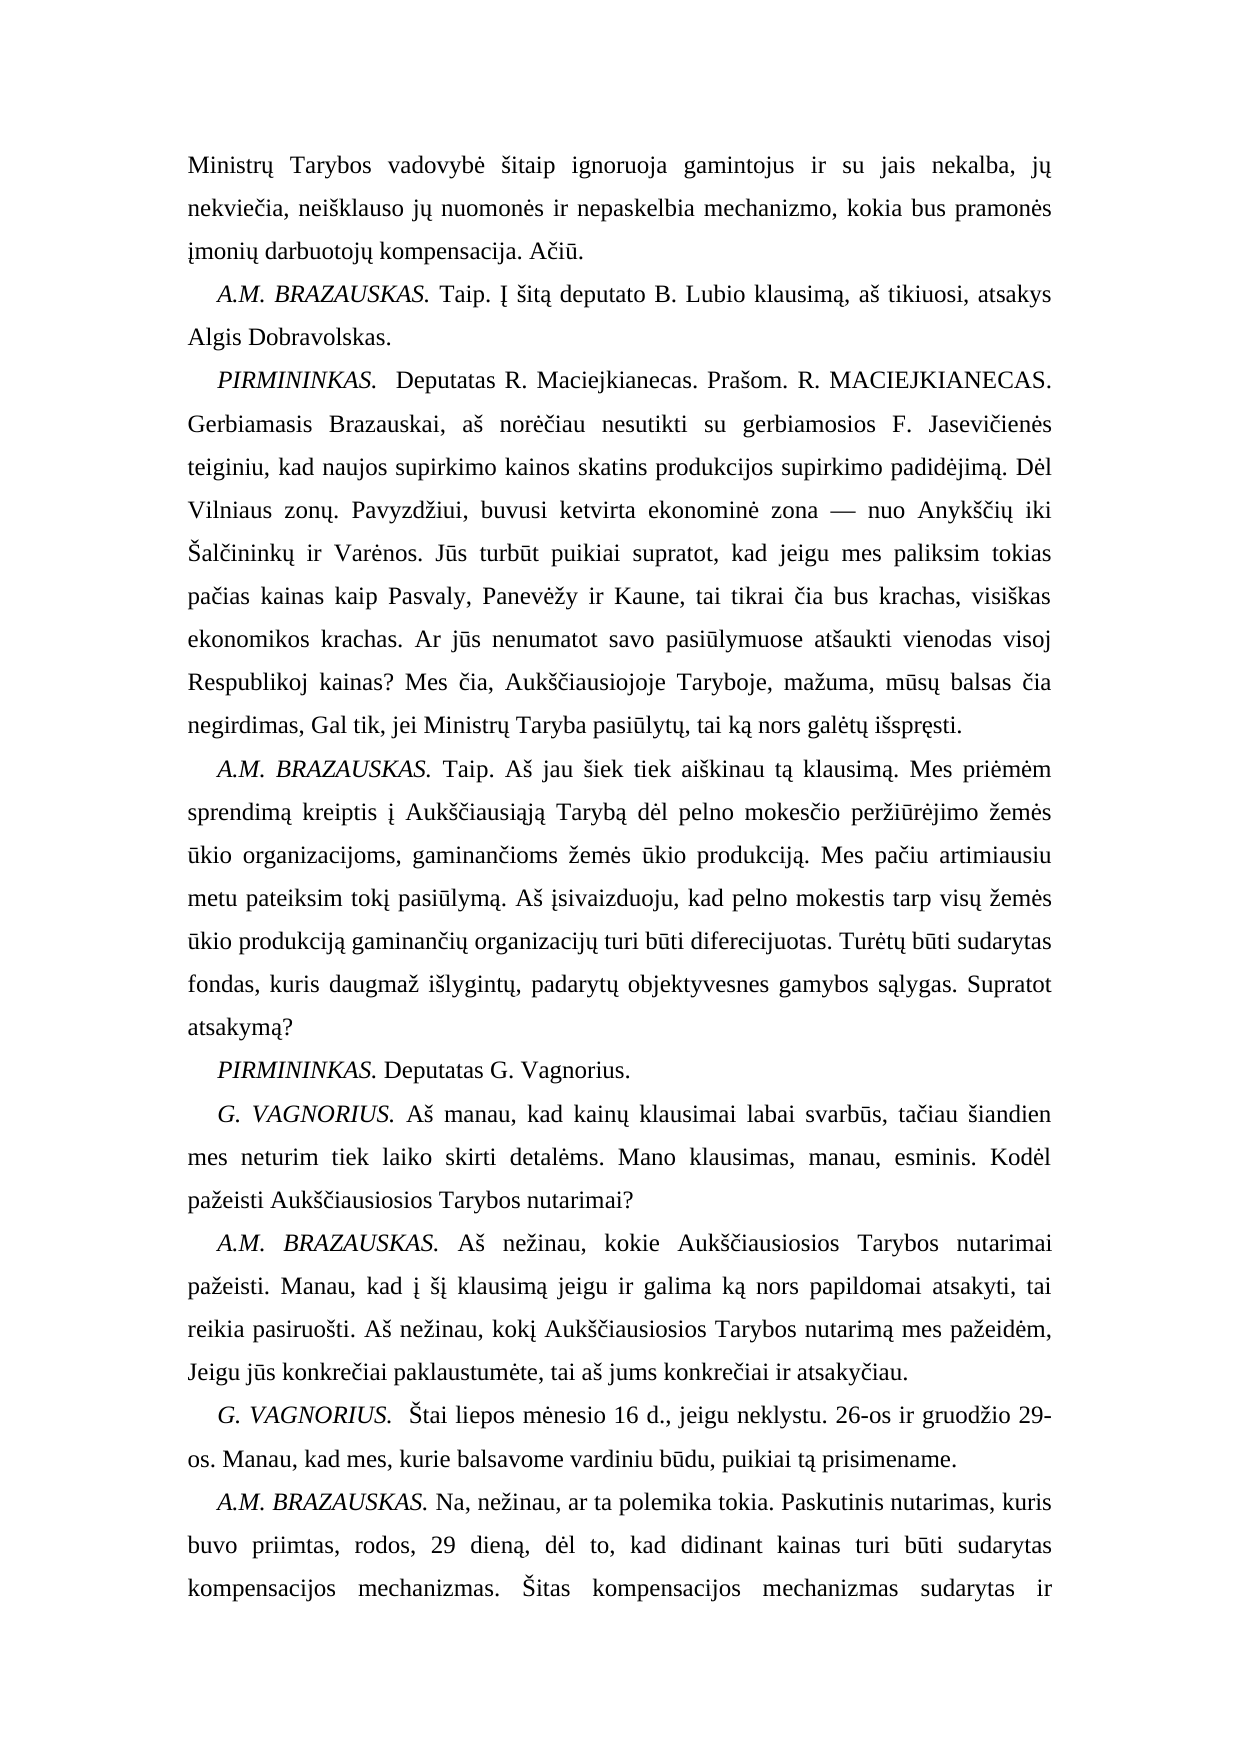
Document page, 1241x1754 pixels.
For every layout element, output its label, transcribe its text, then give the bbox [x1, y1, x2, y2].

text A.M. BRAZAUSKAS. Aš nežinau, kokie Aukščiausiosios Tarybos nutarimai pažeisti. Manau, kad į šį klausimą jeigu ir galima ką nors papildomai atsakyti, tai reikia pasiruošti. Aš nežinau, kokį Aukščiausiosios Tarybos nutarimą mes pažeidėm, Jeigu jūs konkrečiai paklaustumėte, tai aš jums konkrečiai ir atsakyčiau. [187, 1228, 1053, 1386]
text PIRMININKAS. Deputatas R. Maciejkianecas. Prašom. R. MACIEJKIANECAS. Gerbiamasis Brazauskai, aš norėčiau nesutikti su gerbiamosios F. Jasevičienės teiginiu, kad naujos supirkimo kainos skatins produkcijos supirkimo padidėjimą. Dėl Vilniaus zonų. Pavyzdžiui, buvusi ketvirta ekonominė zona — nuo Anykščių iki Šalčininkų ir Varėnos. Jūs turbūt puikiai supratot, kad jeigu mes paliksim tokias pačias kainas kaip Pasvaly, Panevėžy ir Kaune, tai tikrai čia bus krachas, visiškas ekonomikos krachas. Ar jūs nenumatot savo pasiūlymuose atšaukti vienodas visoj Respublikoj kainas? Mes čia, Aukščiausiojoje Taryboje, mažuma, mūsų balsas čia negirdimas, Gal tik, jei Ministrų Taryba pasiūlytų, tai ką nors galėtų išspręsti. [187, 366, 1053, 739]
text PIRMININKAS. Deputatas G. Vagnorius. [187, 1056, 1053, 1084]
text Ministrų Tarybos vadovybė šitaip ignoruoja gamintojus ir su jais nekalba, jų nekviečia, neišklauso jų nuomonės ir nepaskelbia mechanizmo, kokia bus pramonės įmonių darbuotojų kompensacija. Ačiū. [187, 150, 1053, 265]
text A.M. BRAZAUSKAS. Taip. Aš jau šiek tiek aiškinau tą klausimą. Mes priėmėm sprendimą kreiptis į Aukščiausiąją Tarybą dėl pelno mokesčio peržiūrėjimo žemės ūkio organizacijoms, gaminančioms žemės ūkio produkciją. Mes pačiu artimiausiu metu pateiksim tokį pasiūlymą. Aš įsivaizduoju, kad pelno mokestis tarp visų žemės ūkio produkciją gaminančių organizacijų turi būti diferecijuotas. Turėtų būti sudarytas fondas, kuris daugmaž išlygintų, padarytų objektyvesnes gamybos sąlygas. Supratot atsakymą? [187, 754, 1053, 1041]
text A.M. BRAZAUSKAS. Taip. Į šitą deputato B. Lubio klausimą, aš tikiuosi, atsakys Algis Dobravolskas. [187, 279, 1053, 351]
text A.M. BRAZAUSKAS. Na, nežinau, ar ta polemika tokia. Paskutinis nutarimas, kuris buvo priimtas, rodos, 29 dieną, dėl to, kad didinant kainas turi būti sudarytas kompensacijos mechanizmas. Šitas kompensacijos mechanizmas sudarytas ir [187, 1487, 1053, 1602]
text G. VAGNORIUS. Štai liepos mėnesio 16 d., jeigu neklystu. 26-os ir gruodžio 29-os. Manau, kad mes, kurie balsavome vardiniu būdu, puikiai tą prisimename. [187, 1401, 1053, 1472]
text G. VAGNORIUS. Aš manau, kad kainų klausimai labai svarbūs, tačiau šiandien mes neturim tiek laiko skirti detalėms. Mano klausimas, manau, esminis. Kodėl pažeisti Aukščiausiosios Tarybos nutarimai? [187, 1099, 1053, 1214]
